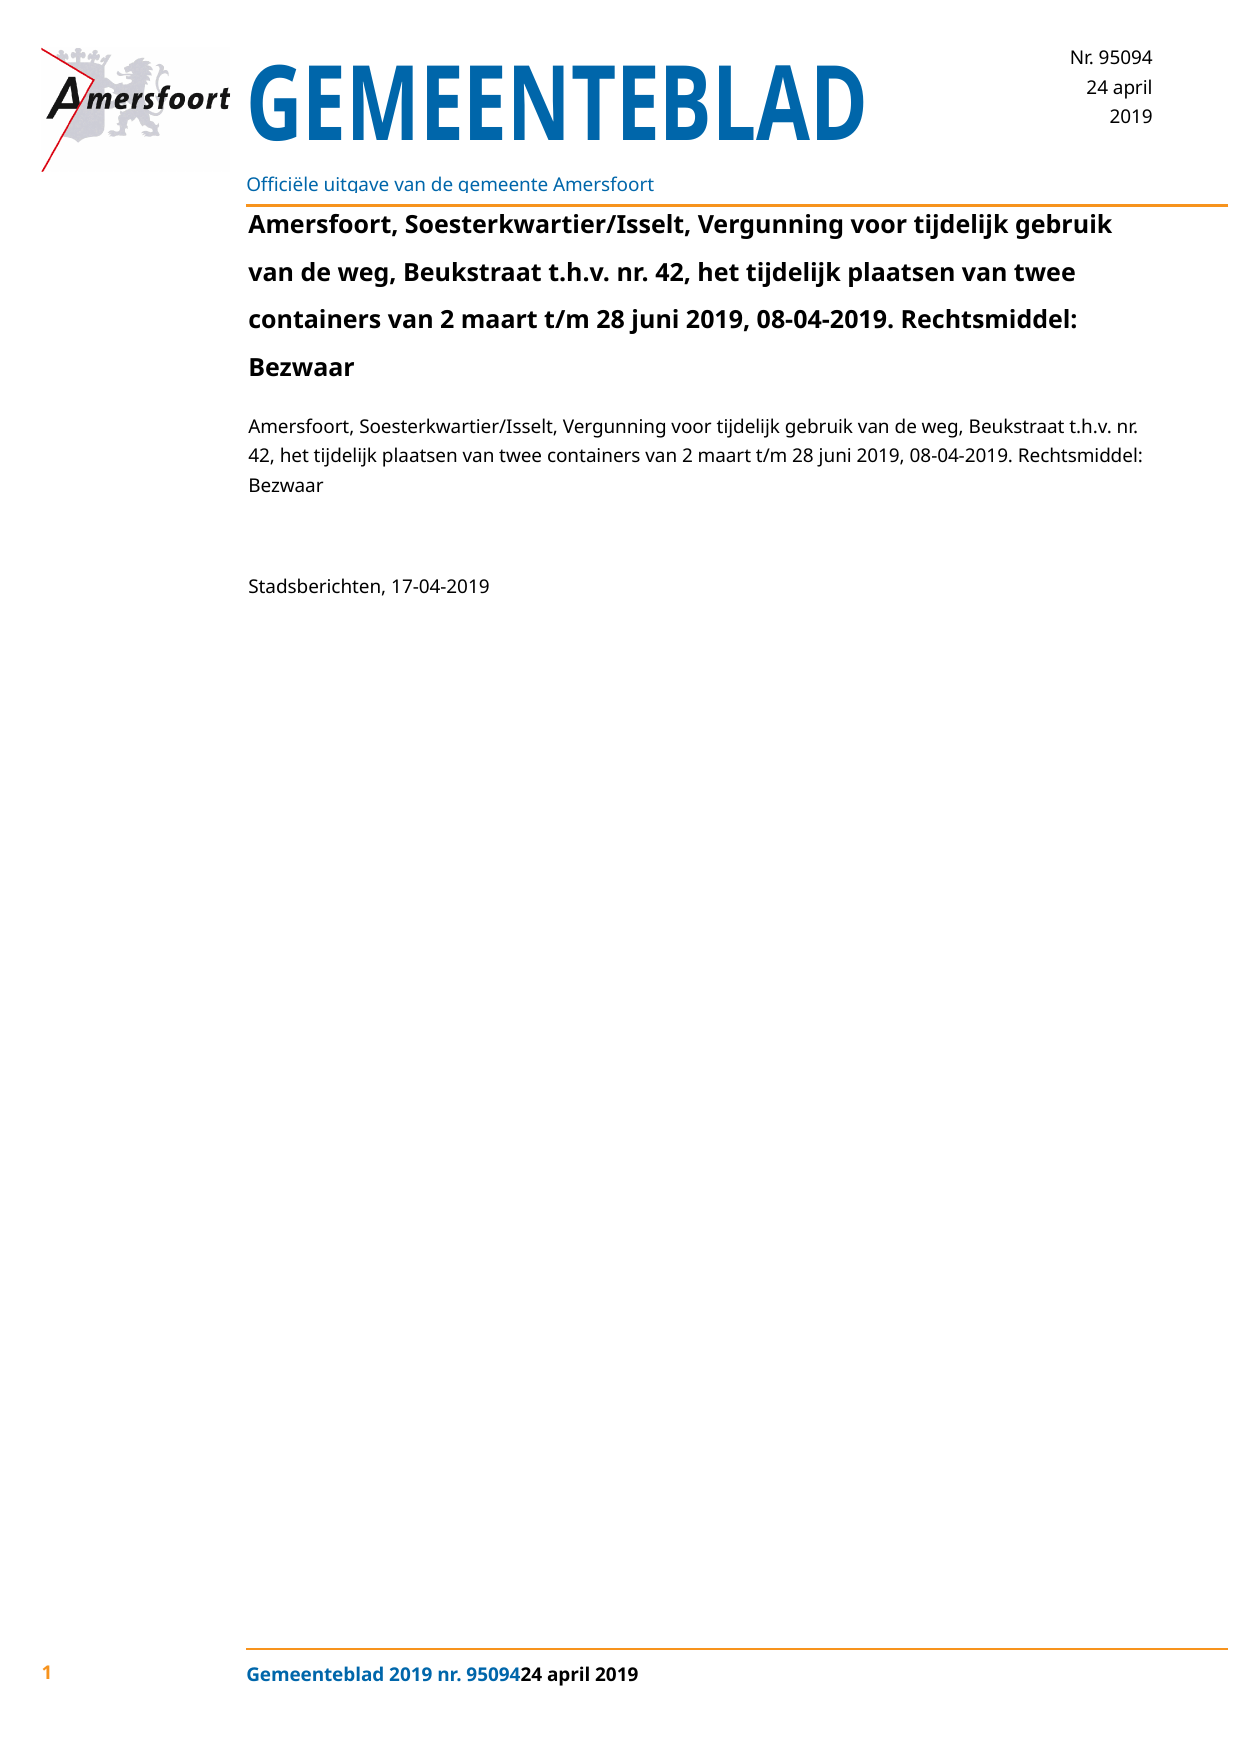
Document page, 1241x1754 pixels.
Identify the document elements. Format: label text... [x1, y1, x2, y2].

text Amersfoort, Soesterkwartier/Isselt, Vergunning voor tijdelijk gebruik van de weg, Beukstraat t.h.v. nr. 42, het tijdelijk plaatsen van twee containers van 2 maart t/m 28 juni 2019, 08-04-2019. Rechtsmiddel: Bezwaar [248, 207, 1152, 384]
picture [41, 47, 231, 172]
text Stadsberichten, 17-04-2019 [248, 573, 1152, 599]
text Amersfoort, Soesterkwartier/Isselt, Vergunning voor tijdelijk gebruik van de weg, Beukstraat t.h.v. nr. 42, het tijdelijk plaatsen van twee containers van 2 maart t/m 28 juni 2019, 08-04-2019. Rechtsmiddel: Bezwaar [248, 413, 1152, 498]
